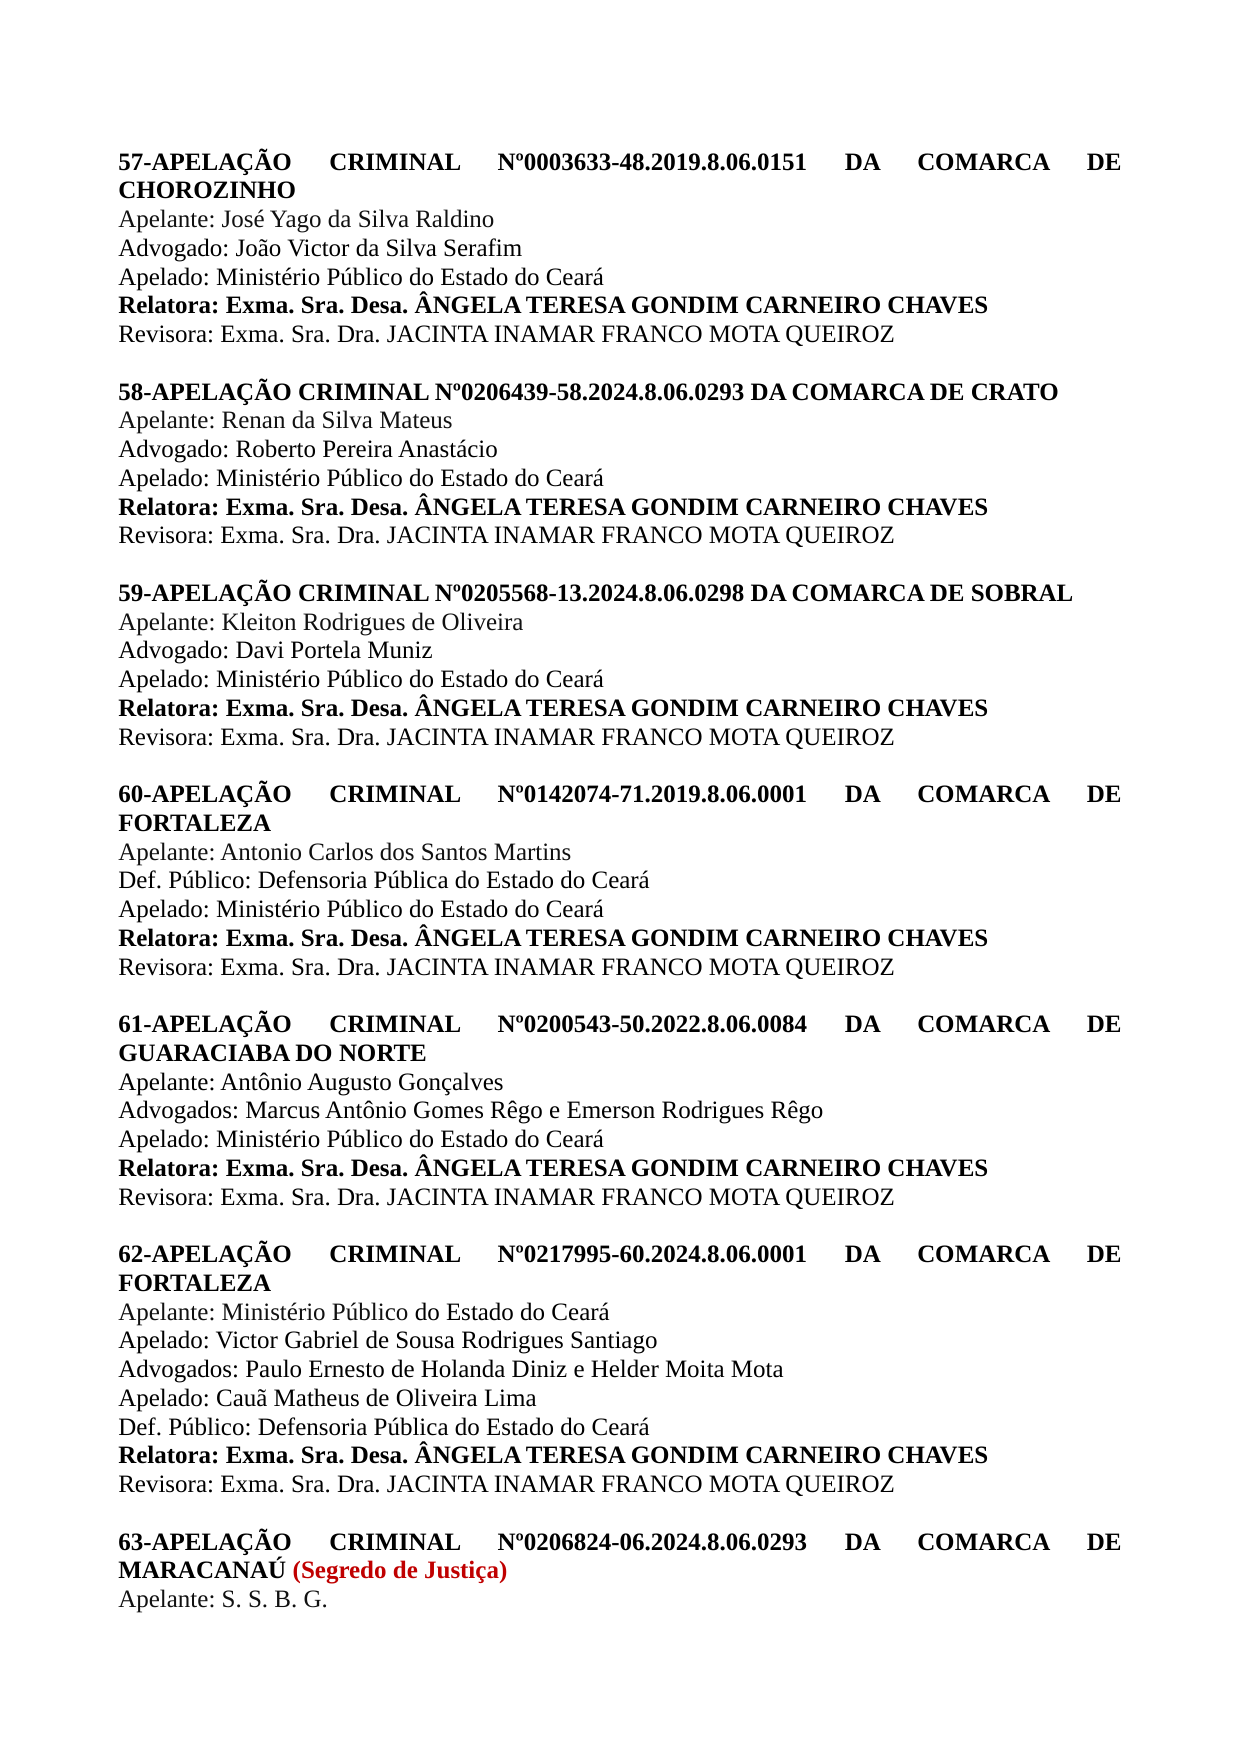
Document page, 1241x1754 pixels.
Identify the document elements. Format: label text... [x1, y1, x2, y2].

text Revisora: Exma. Sra. Dra. JACINTA INAMAR FRANCO MOTA QUEIROZ [118, 521, 1122, 549]
text 57-APELAÇÃO CRIMINAL Nº0003633-48.2019.8.06.0151 DA COMARCA DE CHOROZINHO [118, 147, 1122, 204]
text 61-APELAÇÃO CRIMINAL Nº0200543-50.2022.8.06.0084 DA COMARCA DE GUARACIABA DO NORTE [118, 1009, 1122, 1067]
text Revisora: Exma. Sra. Dra. JACINTA INAMAR FRANCO MOTA QUEIROZ [118, 722, 1122, 751]
text Apelado: Ministério Público do Estado do Ceará [118, 894, 1122, 923]
text 62-APELAÇÃO CRIMINAL Nº0217995-60.2024.8.06.0001 DA COMARCA DE FORTALEZA [118, 1239, 1122, 1297]
text Revisora: Exma. Sra. Dra. JACINTA INAMAR FRANCO MOTA QUEIROZ [118, 1182, 1122, 1211]
text Revisora: Exma. Sra. Dra. JACINTA INAMAR FRANCO MOTA QUEIROZ [118, 319, 1122, 348]
text Apelante: Antonio Carlos dos Santos Martins [118, 837, 1122, 866]
text Def. Público: Defensoria Pública do Estado do Ceará [118, 866, 1122, 894]
text Relatora: Exma. Sra. Desa. ÂNGELA TERESA GONDIM CARNEIRO CHAVES [118, 1441, 1122, 1469]
text Apelante: Renan da Silva Mateus [118, 406, 1122, 434]
text Apelado: Cauã Matheus de Oliveira Lima [118, 1383, 1122, 1412]
text Apelado: Victor Gabriel de Sousa Rodrigues Santiago [118, 1326, 1122, 1354]
text Apelante: Kleiton Rodrigues de Oliveira [118, 607, 1122, 636]
text 60-APELAÇÃO CRIMINAL Nº0142074-71.2019.8.06.0001 DA COMARCA DE FORTALEZA [118, 779, 1122, 837]
text 63-APELAÇÃO CRIMINAL Nº0206824-06.2024.8.06.0293 DA COMARCA DE MARACANAÚ (Segredo de Justiça) [118, 1527, 1122, 1584]
text Relatora: Exma. Sra. Desa. ÂNGELA TERESA GONDIM CARNEIRO CHAVES [118, 291, 1122, 319]
text Apelado: Ministério Público do Estado do Ceará [118, 262, 1122, 291]
text Apelado: Ministério Público do Estado do Ceará [118, 1124, 1122, 1153]
text Advogado: Davi Portela Muniz [118, 636, 1122, 664]
text Revisora: Exma. Sra. Dra. JACINTA INAMAR FRANCO MOTA QUEIROZ [118, 1469, 1122, 1498]
text 59-APELAÇÃO CRIMINAL Nº0205568-13.2024.8.06.0298 DA COMARCA DE SOBRAL [118, 578, 1122, 607]
text Revisora: Exma. Sra. Dra. JACINTA INAMAR FRANCO MOTA QUEIROZ [118, 952, 1122, 981]
text Apelante: Ministério Público do Estado do Ceará [118, 1297, 1122, 1326]
text Advogado: João Victor da Silva Serafim [118, 233, 1122, 262]
text Apelante: Antônio Augusto Gonçalves [118, 1067, 1122, 1096]
text Advogados: Paulo Ernesto de Holanda Diniz e Helder Moita Mota [118, 1354, 1122, 1383]
text Apelado: Ministério Público do Estado do Ceará [118, 664, 1122, 693]
text 58-APELAÇÃO CRIMINAL Nº0206439-58.2024.8.06.0293 DA COMARCA DE CRATO [118, 377, 1122, 406]
text Relatora: Exma. Sra. Desa. ÂNGELA TERESA GONDIM CARNEIRO CHAVES [118, 693, 1122, 722]
text Apelado: Ministério Público do Estado do Ceará [118, 463, 1122, 492]
text Relatora: Exma. Sra. Desa. ÂNGELA TERESA GONDIM CARNEIRO CHAVES [118, 1153, 1122, 1182]
text Relatora: Exma. Sra. Desa. ÂNGELA TERESA GONDIM CARNEIRO CHAVES [118, 923, 1122, 952]
text Advogados: Marcus Antônio Gomes Rêgo e Emerson Rodrigues Rêgo [118, 1096, 1122, 1124]
text Advogado: Roberto Pereira Anastácio [118, 434, 1122, 463]
text Def. Público: Defensoria Pública do Estado do Ceará [118, 1412, 1122, 1441]
text Relatora: Exma. Sra. Desa. ÂNGELA TERESA GONDIM CARNEIRO CHAVES [118, 492, 1122, 521]
text Apelante: S. S. B. G. [118, 1584, 1122, 1613]
text Apelante: José Yago da Silva Raldino [118, 204, 1122, 233]
